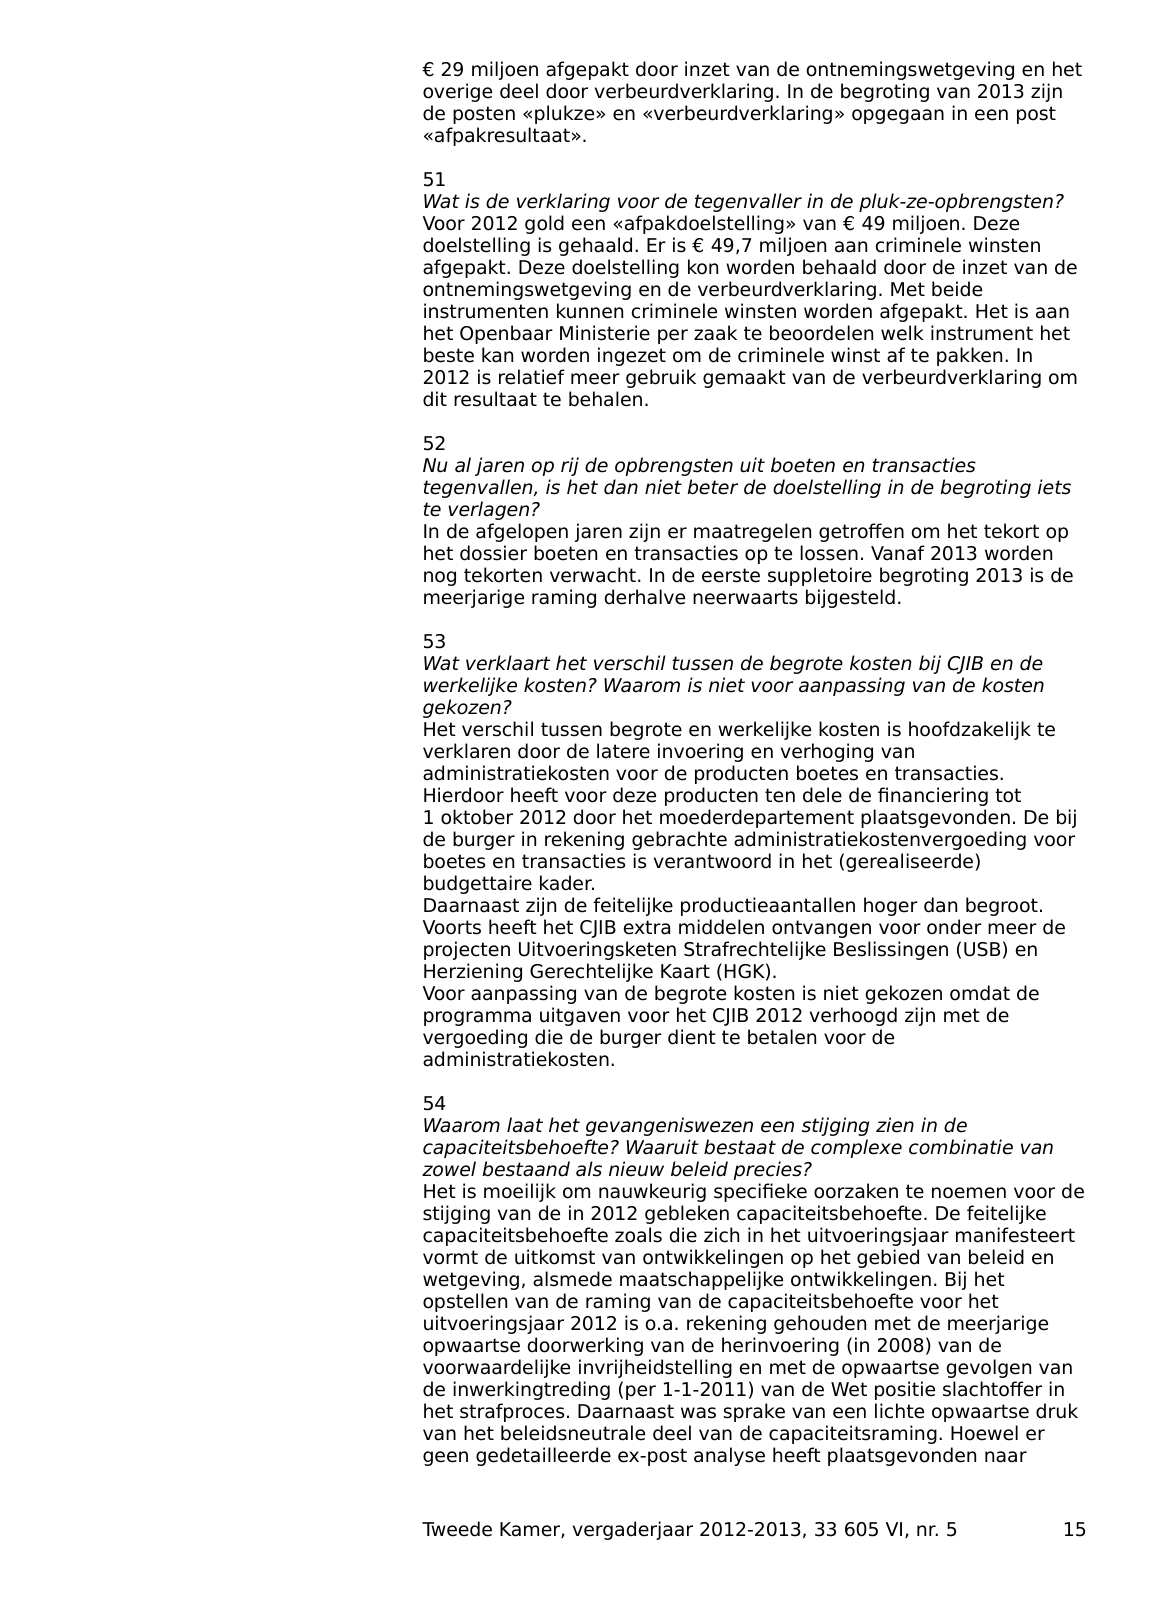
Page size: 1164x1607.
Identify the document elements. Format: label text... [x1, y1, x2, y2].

text € 29 miljoen afgepakt door inzet van de ontnemingswetgeving en het overige deel door verbeurdverklaring. In de begroting van 2013 zijn de posten «plukze» en «verbeurdverklaring» opgegaan in een post «afpakresultaat». [422, 59, 1087, 147]
text 53 [422, 631, 1087, 653]
text Waarom laat het gevangeniswezen een stijging zien in de capaciteitsbehoefte? Waaruit bestaat de complexe combinatie van zowel bestaand als nieuw beleid precies? [422, 1115, 1087, 1181]
text 51 [422, 169, 1087, 191]
text In de afgelopen jaren zijn er maatregelen getroffen om het tekort op het dossier boeten en transacties op te lossen. Vanaf 2013 worden nog tekorten verwacht. In de eerste suppletoire begroting 2013 is de meerjarige raming derhalve neerwaarts bijgesteld. [422, 521, 1087, 609]
text Voor 2012 gold een «afpakdoelstelling» van € 49 miljoen. Deze doelstelling is gehaald. Er is € 49,7 miljoen aan criminele winsten afgepakt. Deze doelstelling kon worden behaald door de inzet van de ontnemingswetgeving en de verbeurdverklaring. Met beide instrumenten kunnen criminele winsten worden afgepakt. Het is aan het Openbaar Ministerie per zaak te beoordelen welk instrument het beste kan worden ingezet om de criminele winst af te pakken. In 2012 is relatief meer gebruik gemaakt van de verbeurdverklaring om dit resultaat te behalen. [422, 213, 1087, 411]
text projecten Uitvoeringsketen Strafrechtelijke Beslissingen (USB) en [422, 939, 1087, 961]
text Herziening Gerechtelijke Kaart (HGK). [422, 961, 1087, 983]
text Voorts heeft het CJIB extra middelen ontvangen voor onder meer de [422, 917, 1087, 939]
text 54 [422, 1093, 1087, 1115]
text Wat is de verklaring voor de tegenvaller in de pluk-ze-opbrengsten? [422, 191, 1087, 213]
text Wat verklaart het verschil tussen de begrote kosten bij CJIB en de werkelijke kosten? Waarom is niet voor aanpassing van de kosten gekozen? [422, 653, 1087, 719]
text Voor aanpassing van de begrote kosten is niet gekozen omdat de programma uitgaven voor het CJIB 2012 verhoogd zijn met de vergoeding die de burger dient te betalen voor de administratiekosten. [422, 983, 1087, 1071]
text Daarnaast zijn de feitelijke productieaantallen hoger dan begroot. [422, 895, 1087, 917]
text Het verschil tussen begrote en werkelijke kosten is hoofdzakelijk te verklaren door de latere invoering en verhoging van administratiekosten voor de producten boetes en transacties. Hierdoor heeft voor deze producten ten dele de financiering tot 1 oktober 2012 door het moederdepartement plaatsgevonden. De bij de burger in rekening gebrachte administratiekostenvergoeding voor boetes en transacties is verantwoord in het (gerealiseerde) budgettaire kader. [422, 719, 1087, 895]
text 52 [422, 433, 1087, 455]
text Nu al jaren op rij de opbrengsten uit boeten en transacties tegenvallen, is het dan niet beter de doelstelling in de begroting iets te verlagen? [422, 455, 1087, 521]
text Het is moeilijk om nauwkeurig specifieke oorzaken te noemen voor de stijging van de in 2012 gebleken capaciteitsbehoefte. De feitelijke capaciteitsbehoefte zoals die zich in het uitvoeringsjaar manifesteert vormt de uitkomst van ontwikkelingen op het gebied van beleid en wetgeving, alsmede maatschappelijke ontwikkelingen. Bij het opstellen van de raming van de capaciteitsbehoefte voor het uitvoeringsjaar 2012 is o.a. rekening gehouden met de meerjarige opwaartse doorwerking van de herinvoering (in 2008) van de voorwaardelijke invrijheidstelling en met de opwaartse gevolgen van de inwerkingtreding (per 1-1-2011) van de Wet positie slachtoffer in het strafproces. Daarnaast was sprake van een lichte opwaartse druk van het beleidsneutrale deel van de capaciteitsraming. Hoewel er geen gedetailleerde ex-post analyse heeft plaatsgevonden naar [422, 1181, 1087, 1467]
